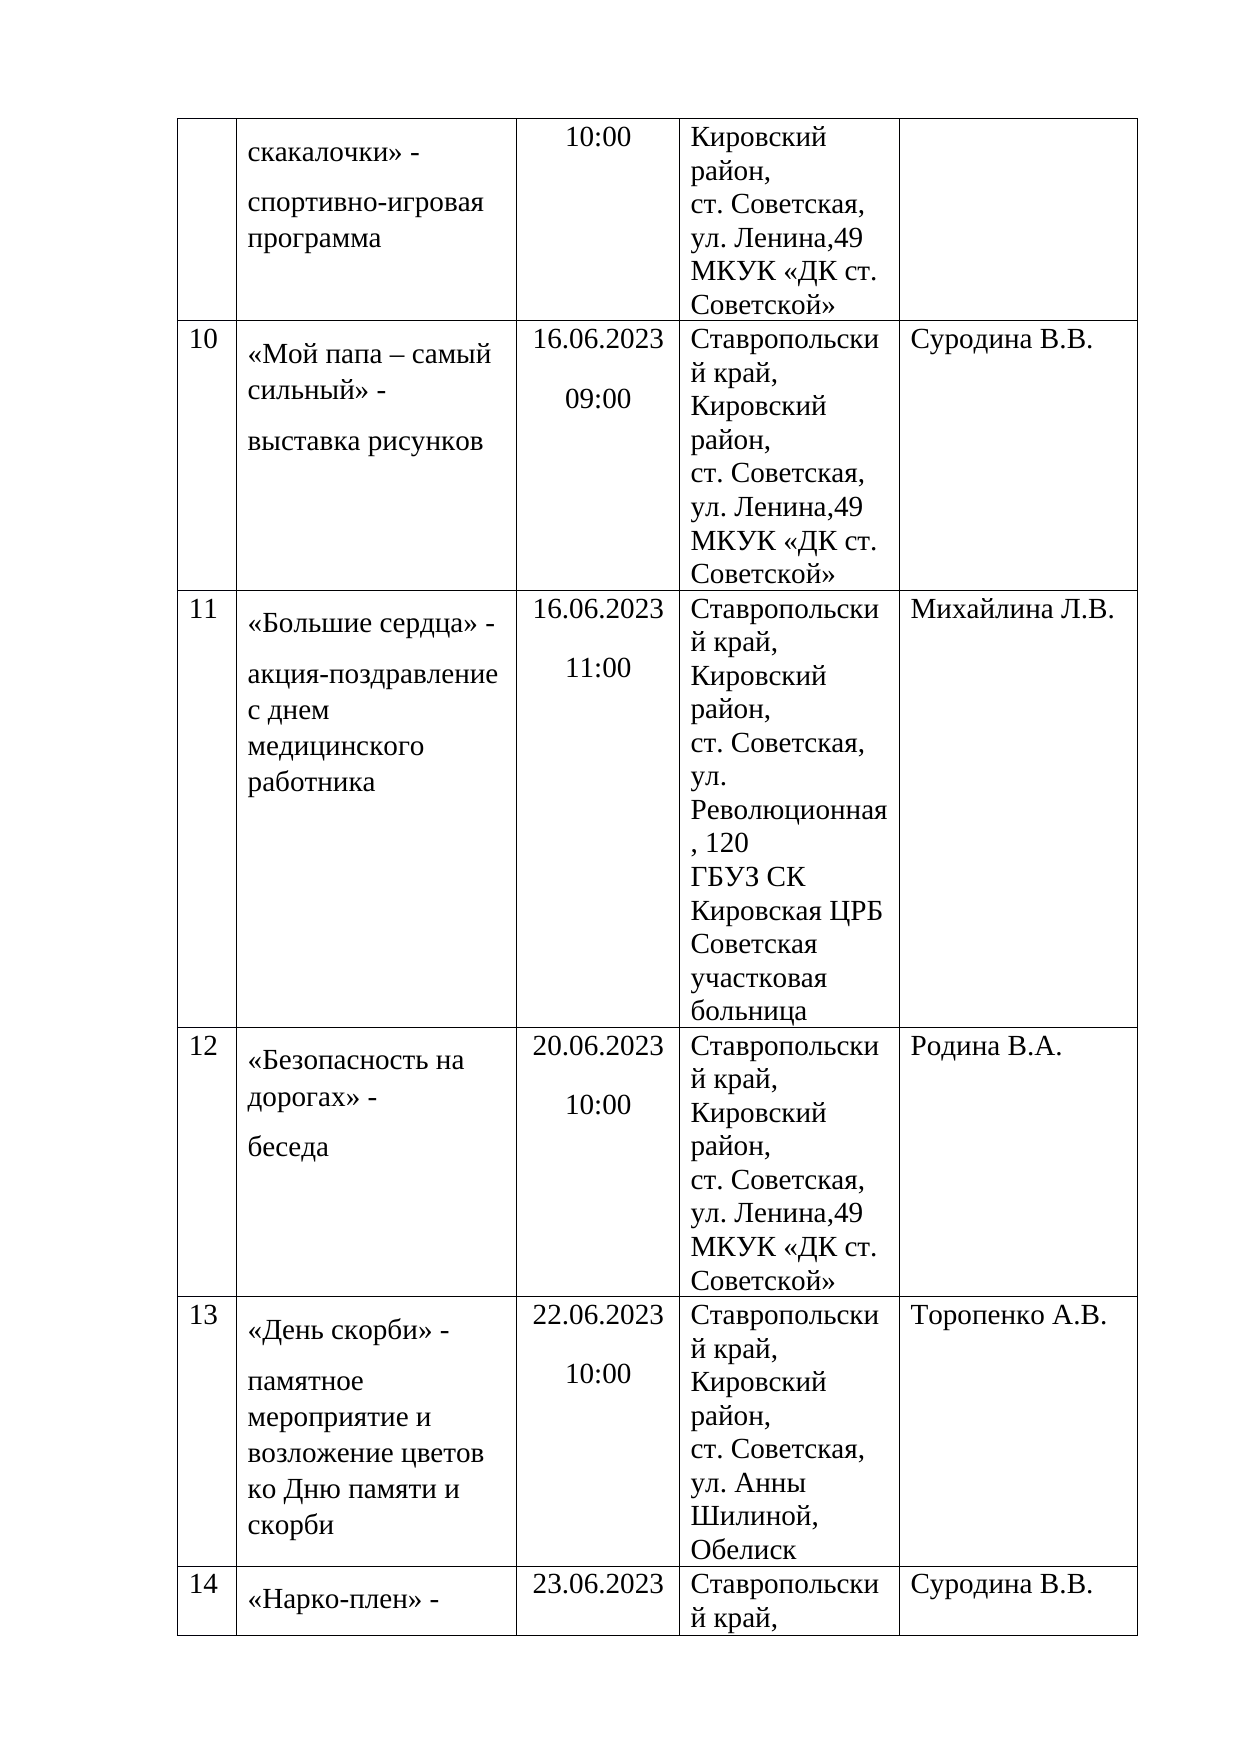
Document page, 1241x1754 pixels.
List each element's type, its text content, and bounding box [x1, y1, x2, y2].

table_cell 16.06.2023 09:00 [517, 321, 679, 590]
table_cell 10 [178, 321, 236, 590]
table_cell Ставропольский край, Кировский район, ст. Советская, ул. Ленина,49 МКУК «ДК ст. Советской» [680, 321, 899, 590]
table_cell Ставропольский край, [680, 1567, 899, 1635]
table_cell 10:00 [517, 119, 679, 320]
table_cell «День скорби» - памятное мероприятие и возложение цветов ко Дню памяти и скорби [237, 1297, 516, 1566]
table_cell Торопенко А.В. [900, 1297, 1137, 1566]
table_cell Ставропольский край, Кировский район, ст. Советская, ул. Анны Шилиной, Обелиск [680, 1297, 899, 1566]
table_cell Суродина В.В. [900, 1567, 1137, 1635]
table_cell Михайлина Л.В. [900, 591, 1137, 1027]
table_cell Ставропольский край, Кировский район, ст. Советская, ул. Революционная, 120 ГБУЗ СК Кировская ЦРБ Советская участковая больница [680, 591, 899, 1027]
table_cell Кировский район, ст. Советская, ул. Ленина,49 МКУК «ДК ст. Советской» [680, 119, 899, 320]
table_cell 11 [178, 591, 236, 1027]
table_cell 22.06.2023 10:00 [517, 1297, 679, 1566]
table_cell «Безопасность на дорогах» - беседа [237, 1028, 516, 1296]
table_cell скакалочки» - спортивно-игровая программа [237, 119, 516, 320]
table_cell 14 [178, 1567, 236, 1635]
table_cell 23.06.2023 [517, 1567, 679, 1635]
table_cell Ставропольский край, Кировский район, ст. Советская, ул. Ленина,49 МКУК «ДК ст. Советской» [680, 1028, 899, 1296]
table_cell 13 [178, 1297, 236, 1566]
table_cell Суродина В.В. [900, 321, 1137, 590]
table_cell «Мой папа – самый сильный» - выставка рисунков [237, 321, 516, 590]
table_cell 16.06.2023 11:00 [517, 591, 679, 1027]
table_cell 12 [178, 1028, 236, 1296]
table_cell [178, 119, 236, 320]
table_cell 20.06.2023 10:00 [517, 1028, 679, 1296]
table_cell «Нарко-плен» [237, 1567, 516, 1635]
table_cell [900, 119, 1137, 320]
table_cell «Большие сердца» - акция-поздравление с днем медицинского работника [237, 591, 516, 1027]
table_cell Родина В.А. [900, 1028, 1137, 1296]
